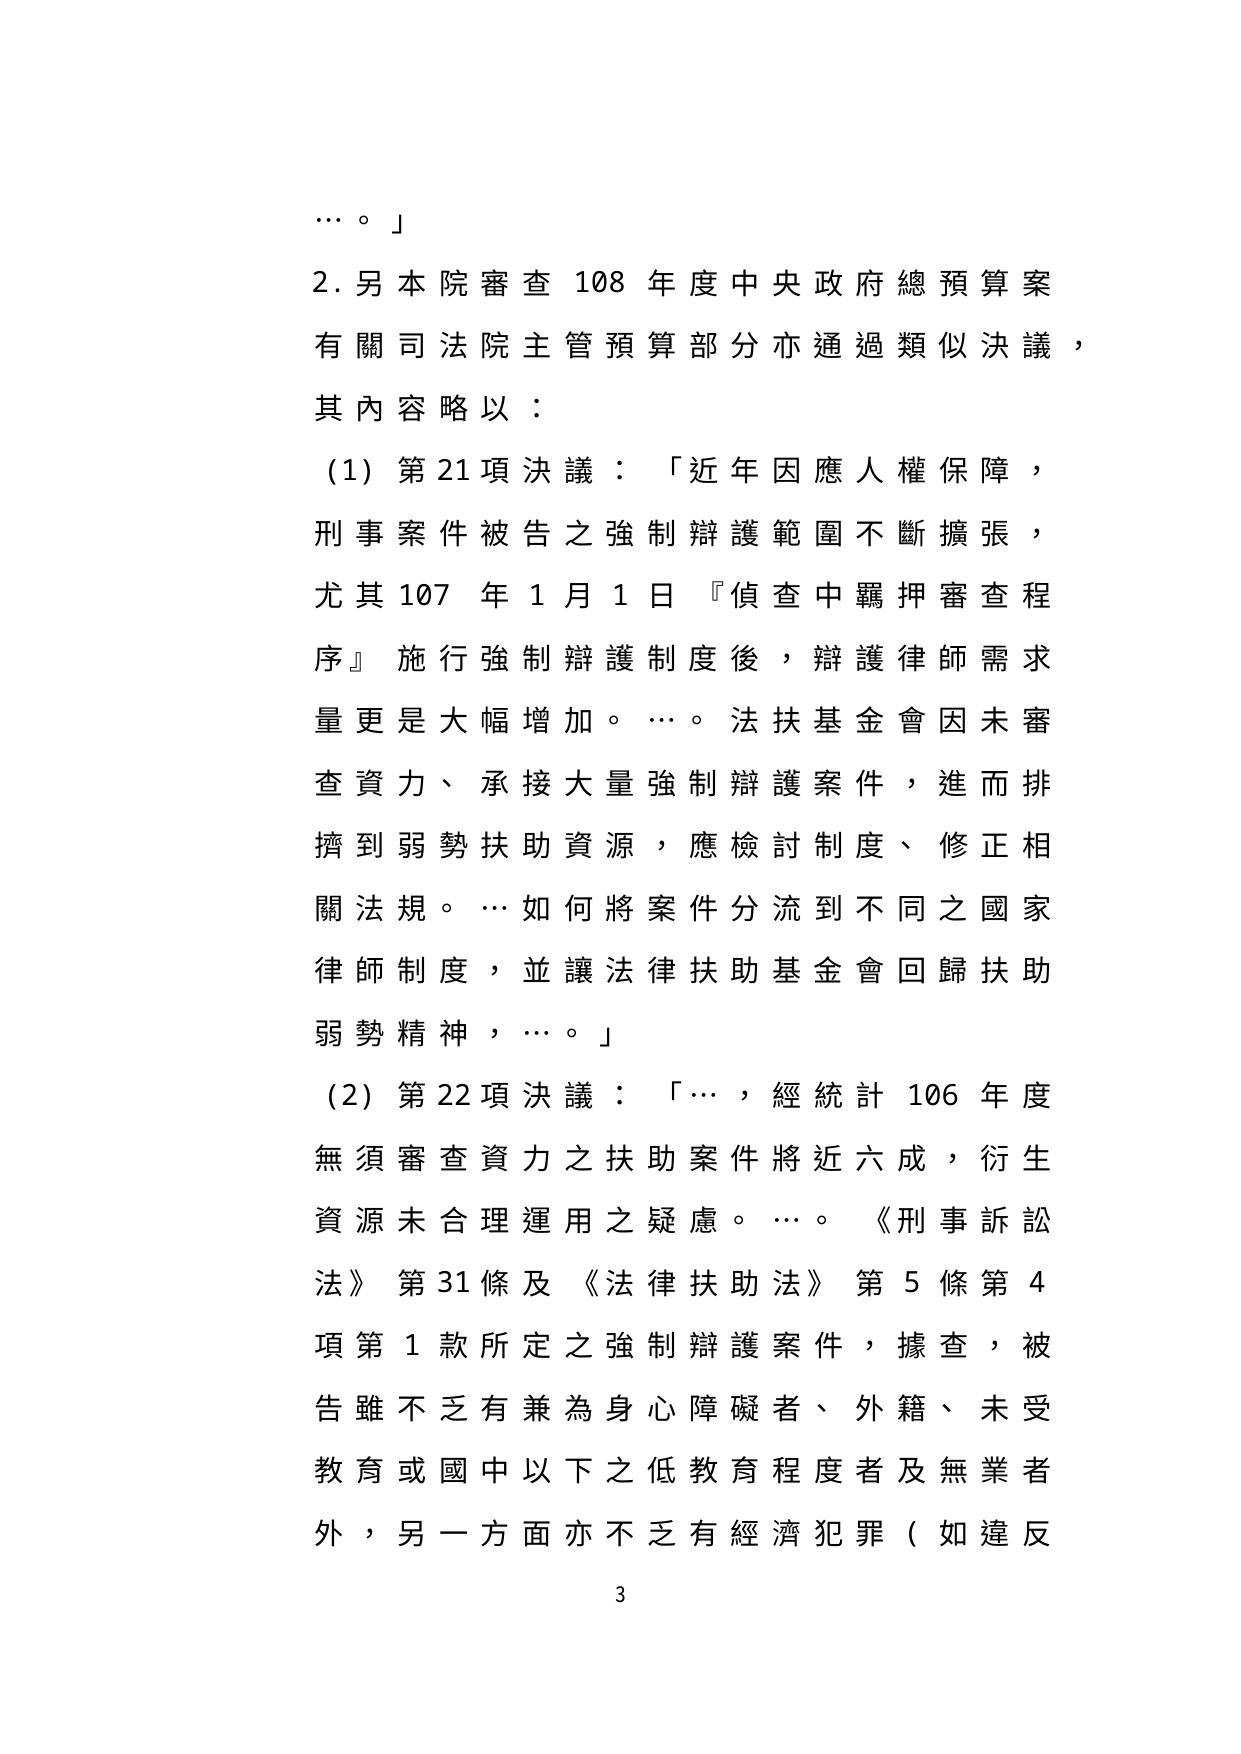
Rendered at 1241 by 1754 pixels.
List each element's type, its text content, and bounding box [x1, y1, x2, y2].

text (2)第22項決議：「…，經統計106年度無須審查資力之扶助案件將近六成，衍生資源未合理運用之疑慮。…。《刑事訴訟法》第31條及《法律扶助法》第5條第4項第1款所定之強制辯護案件，據查，被告雖不乏有兼為身心障礙者、外籍、未受教育或國中以下之低教育程度者及無業者外，另一方面亦不乏有經濟犯罪(如違反 [271, 1052, 1058, 1552]
text 2.另本院審查108年度中央政府總預算案有關司法院主管預算部分亦通過類似決議，其內容略以： [271, 240, 1058, 427]
text 1.本院審查107年度中央政府總預算案有關司法院主管預算部分曾作有決議：「…，無須審查資力之扶助案件中，屢有具相當資力者在扶助之列，因欠缺排富條款而濫用扶助機制，衍生資源錯置之批評，使政府有限資源未能合理運用，可能排擠真正經濟弱勢者之需求，加重政府財政負擔。…。」 [271, 177, 1058, 240]
text (1)第21項決議：「近年因應人權保障，刑事案件被告之強制辯護範圍不斷擴張，尤其107 年1月1日『偵查中羈押審查程序』施行強制辯護制度後，辯護律師需求量更是大幅增加。…。法扶基金會因未審查資力、承接大量強制辯護案件，進而排擠到弱勢扶助資源，應檢討制度、修正相關法規。…如何將案件分流到不同之國家律師制度，並讓法律扶助基金會回歸扶助弱勢精神，…。」 [271, 427, 1058, 1052]
